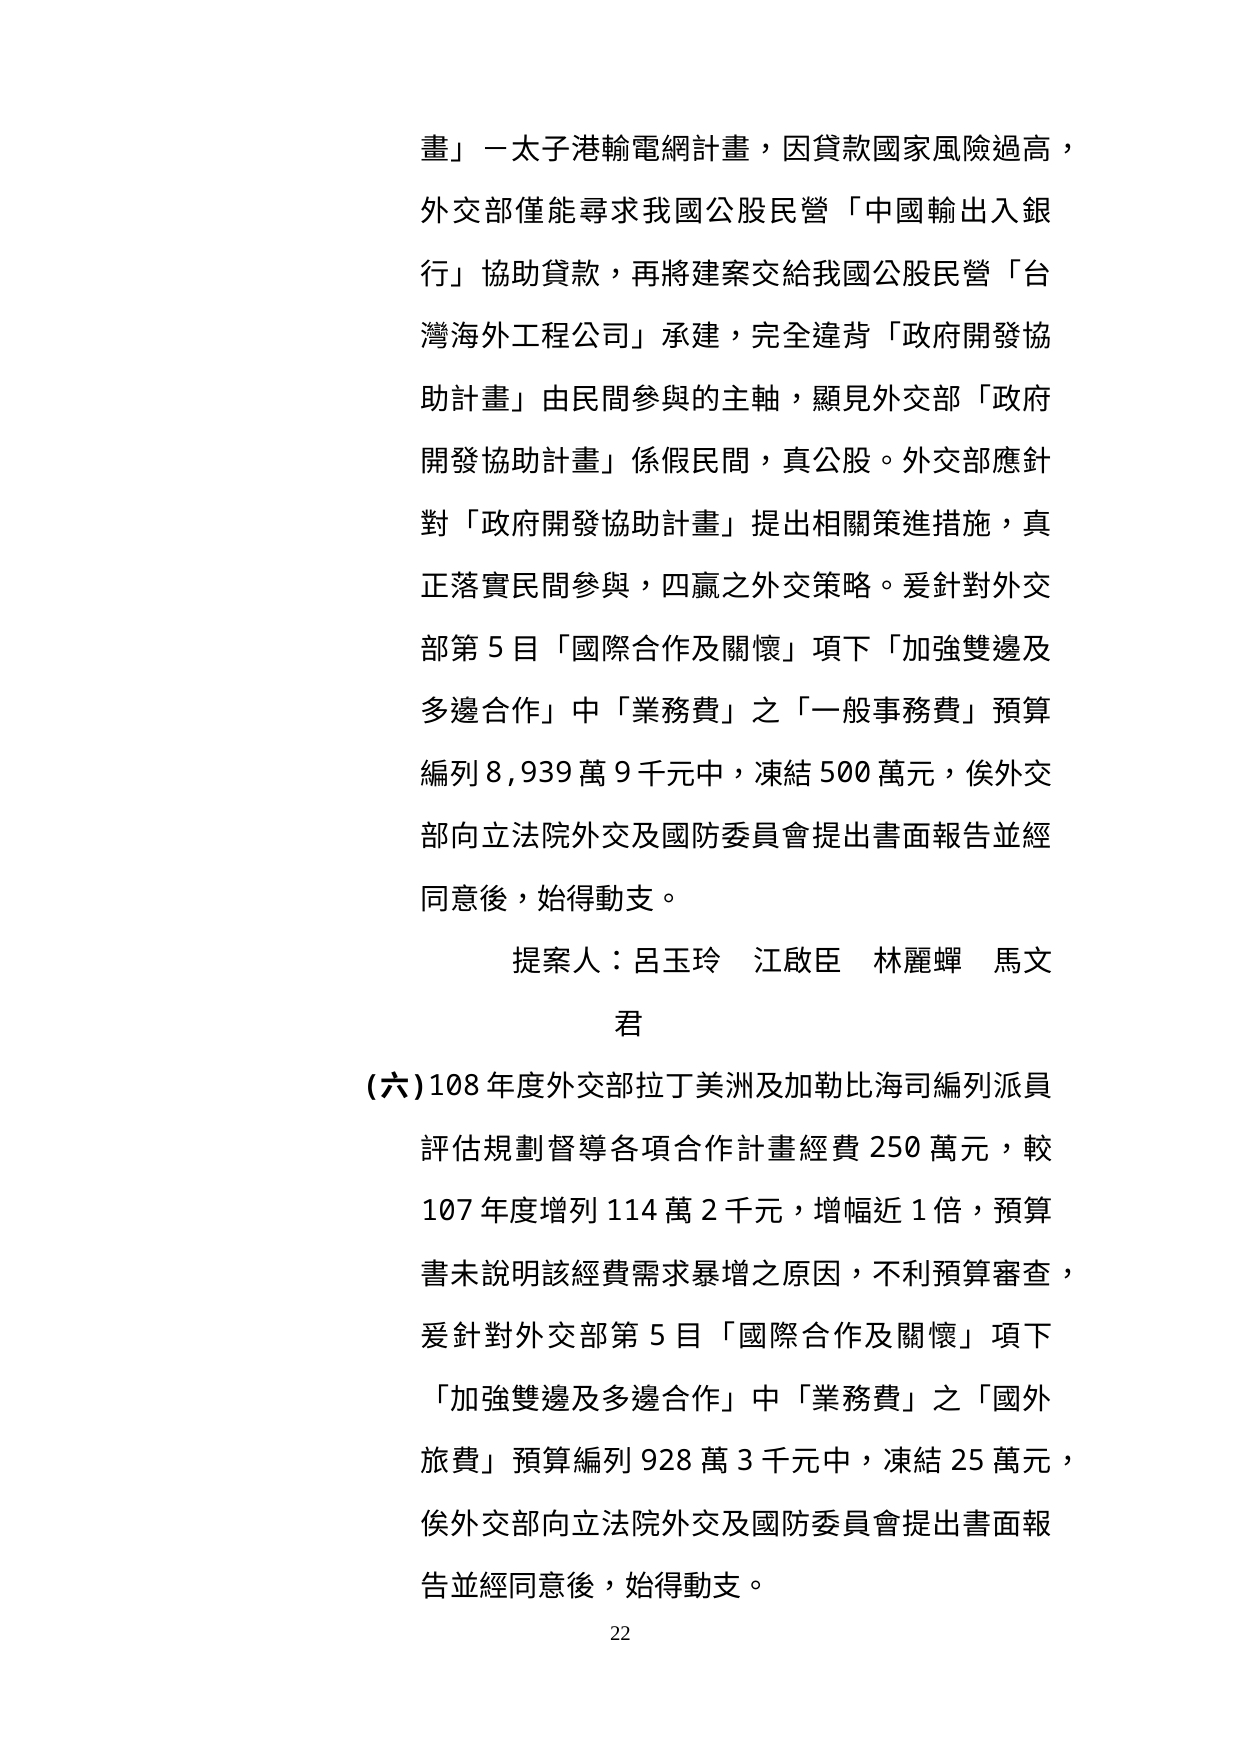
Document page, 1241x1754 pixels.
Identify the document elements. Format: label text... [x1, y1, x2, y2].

text (五)外交部為強化友邦國家邦誼關係，促進友邦經濟、社會及生產部門之建設，同時減輕年度預算之重擔，於各友邦推動「政府開發協助計畫」（Official Development Assistance，即ＯＤＡ）。ＯＤＡ設計理念係為政府請民間銀行貸款給友邦收取利息，友邦以銀行貸款付款給我國工程公司獲取建設，而我國工程公司亦可於該建案中獲得貨款，於原始設計中為四贏之外交策略。經查，外交部辦理海地「政府開發協助計畫」－太子港輸電網計畫，因貸款國家風險過高，外交部僅能尋求我國公股民營「中國輸出入銀行」協助貸款，再將建案交給我國公股民營「台灣海外工程公司」承建，完全違背「政府開發協助計畫」由民間參與的主軸，顯見外交部「政府開發協助計畫」係假民間，真公股。外交部應針對「政府開發協助計畫」提出相關策進措施，真正落實民間參與，四贏之外交策略。爰針對外交部第5目「國際合作及關懷」項下「加強雙邊及多邊合作」中「業務費」之「一般事務費」預算編列8,939萬9千元中，凍結500萬元，俟外交部向立法院外交及國防委員會提出書面報告並經同意後，始得動支。 [362, 105, 1053, 917]
text 提案人：呂玉玲 江啟臣 林麗蟬 馬文君 [512, 917, 1053, 1042]
text (六)108年度外交部拉丁美洲及加勒比海司編列派員評估規劃督導各項合作計畫經費250萬元，較107年度增列114萬2千元，增幅近1倍，預算書未說明該經費需求暴增之原因，不利預算審查，爰針對外交部第5目「國際合作及關懷」項下「加強雙邊及多邊合作」中「業務費」之「國外旅費」預算編列928萬3千元中，凍結25萬元，俟外交部向立法院外交及國防委員會提出書面報告並經同意後，始得動支。 [362, 1042, 1053, 1605]
